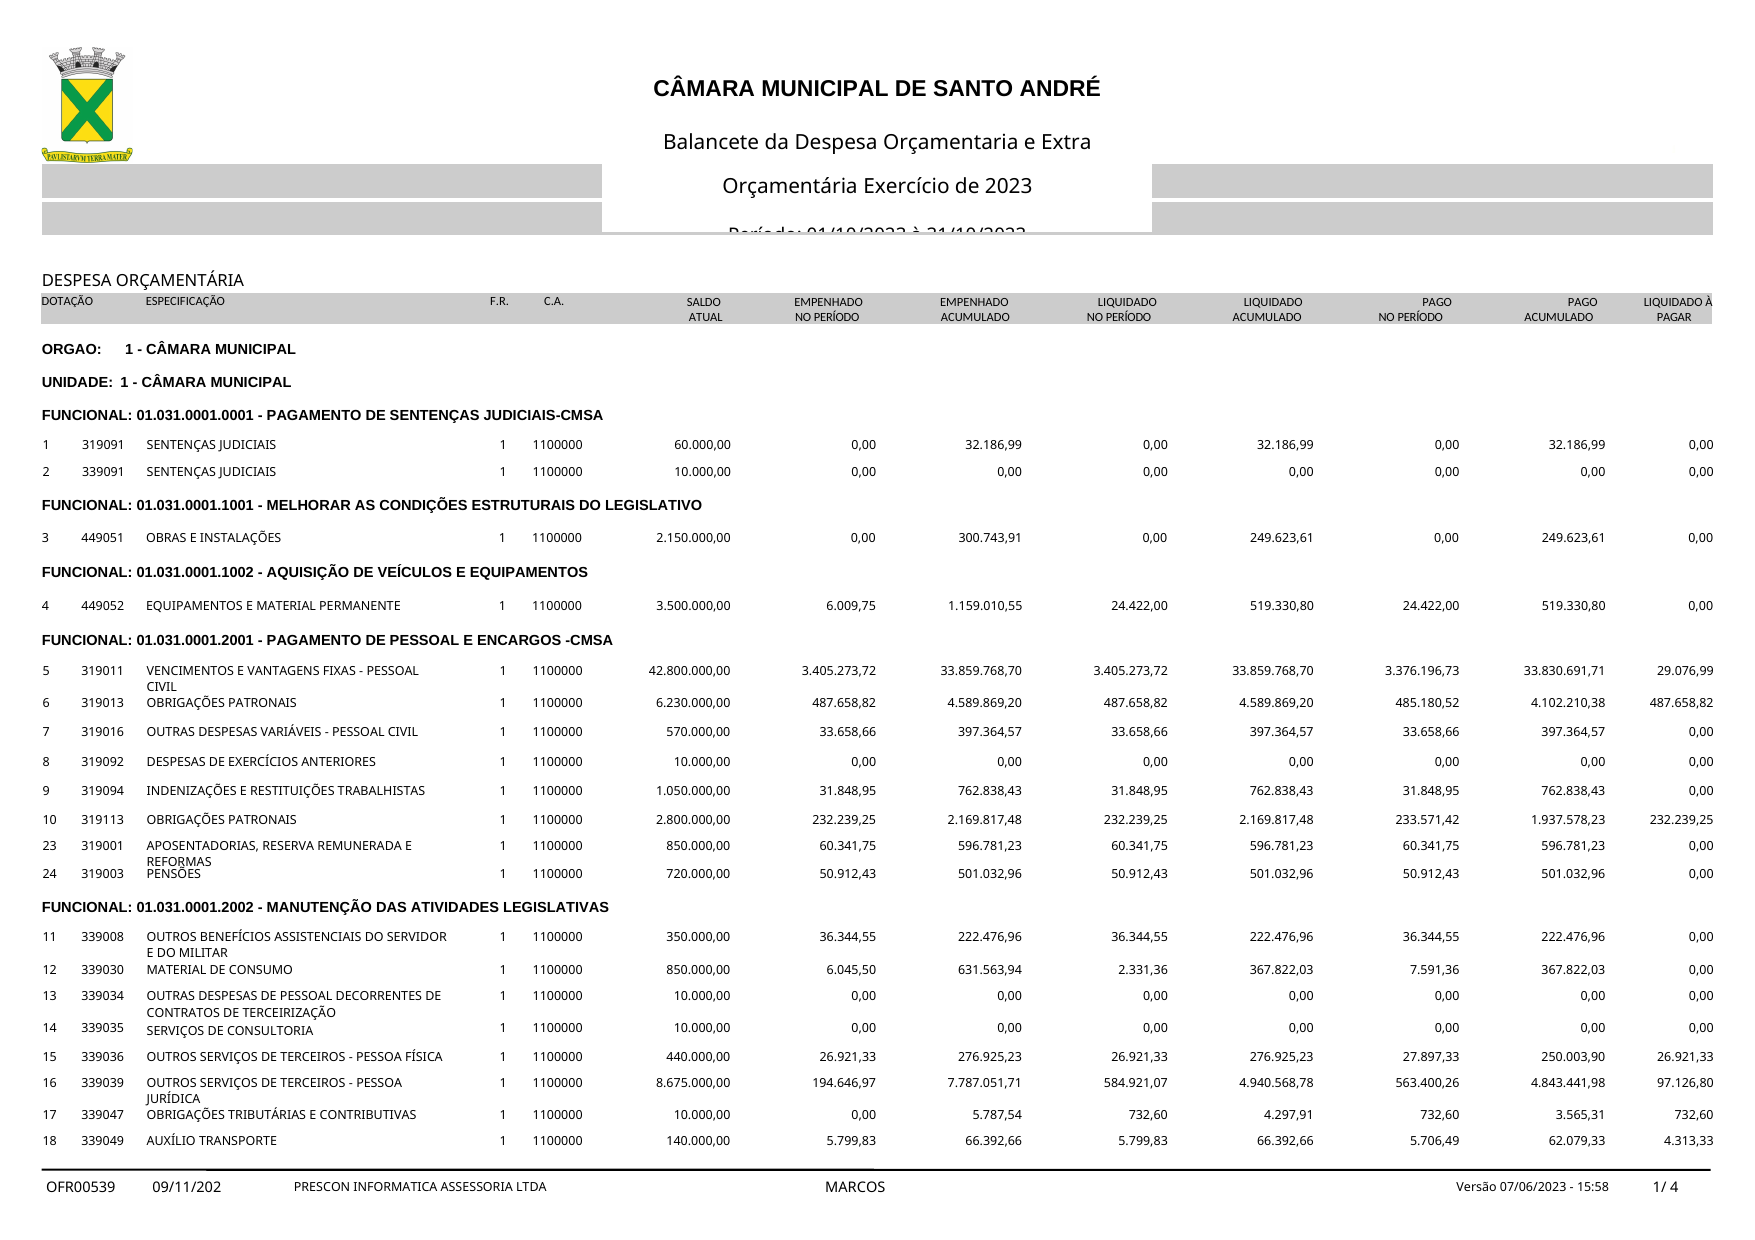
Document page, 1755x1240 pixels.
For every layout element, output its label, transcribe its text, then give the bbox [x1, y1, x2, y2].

table_header 33.859.768,70 [908, 666, 1057, 680]
table_cell 26.921,33 [1630, 1041, 1715, 1070]
table_cell 1 [472, 855, 519, 883]
table_cell 15 [39, 1041, 69, 1070]
table_cell 0,00 [1349, 745, 1491, 774]
table_cell 6 [39, 680, 69, 716]
table_cell 26.921,33 [771, 1041, 912, 1070]
table_cell 1100000 [519, 855, 615, 883]
table_cell 4.589.869,20 [908, 680, 1057, 716]
table_header 42.800.000,00 [615, 666, 766, 680]
table_cell 1 [486, 1070, 519, 1092]
table_cell 0,00 [1203, 1005, 1354, 1041]
table_cell 1100000 [519, 983, 619, 1004]
table_cell OUTROS SERVIÇOS DE TERCEIROS - PESSOA FÍSICA [135, 1041, 486, 1070]
table_cell 1100000 [519, 833, 615, 855]
table_cell 0,00 [766, 745, 908, 774]
table_cell 1 [486, 1128, 519, 1150]
table_cell 13 [39, 983, 69, 1004]
table_cell 1100000 [519, 1070, 619, 1092]
table_cell JURÍDICA OBRIGAÇÕES TRIBUTÁRIAS E CONTRIBUTIVAS [135, 1092, 486, 1128]
table_cell CONTRATOS DE TERCEIRIZAÇÃO SERVIÇOS DE CONSULTORIA [135, 1005, 486, 1041]
table_cell 1 [486, 1041, 519, 1070]
text FUNCIONAL: 01.031.0001.1001 - MELHORAR AS CONDIÇÕES ESTRUTURAIS DO LEGISLATIVO [42, 496, 1727, 513]
table_cell 720.000,00 [615, 855, 766, 883]
table_cell 1100000 [519, 775, 615, 804]
table_cell 31.848,95 [766, 775, 908, 804]
table_cell 1100000 [519, 1128, 619, 1150]
table_cell 1 [486, 946, 519, 983]
table_cell 501.032,96 [1199, 855, 1348, 883]
table_cell 5.787,54 [912, 1092, 1063, 1128]
table_cell 12 [39, 946, 69, 983]
table_cell 339047 [69, 1092, 135, 1128]
table_cell 233.571,42 [1349, 804, 1491, 833]
table_cell 0,00 [1354, 983, 1494, 1004]
table_cell 0,00 [1647, 460, 1716, 481]
table_header 1 [486, 932, 519, 946]
table_cell 60.341,75 [1057, 833, 1199, 855]
table_cell 319016 [69, 716, 135, 745]
table_cell 0,00 [1504, 460, 1647, 481]
table_cell 1100000 [519, 716, 615, 745]
table_header 1100000 [519, 438, 628, 460]
table_cell 33.658,66 [1349, 716, 1491, 745]
subtitle DESPESA ORÇAMENTÁRIA [42, 269, 1727, 291]
table_cell 0,00 [1626, 775, 1715, 804]
table_cell 1 [472, 680, 519, 716]
table_cell 62.079,33 [1495, 1128, 1630, 1150]
table_cell 339039 [69, 1070, 135, 1092]
table_header 1 [472, 666, 519, 680]
table_header 29.076,99 [1626, 666, 1715, 680]
table_cell 1 [472, 716, 519, 745]
table_cell 232.239,25 [1626, 804, 1715, 833]
table_cell 0,00 [1374, 460, 1504, 481]
table_cell 33.658,66 [1057, 716, 1199, 745]
table_header 222.476,96 [1203, 932, 1354, 946]
table_cell 0,00 [1063, 1005, 1203, 1041]
table_cell 5.799,83 [1063, 1128, 1203, 1150]
table_cell 440.000,00 [619, 1041, 771, 1070]
table_header 11 [39, 932, 69, 946]
table_cell 8 [39, 745, 69, 774]
table_cell 0,00 [1057, 745, 1199, 774]
table_cell 23 [39, 833, 69, 855]
table_cell OUTRAS DESPESAS VARIÁVEIS - PESSOAL CIVIL [135, 716, 472, 745]
table_cell 319001 [69, 833, 135, 855]
table_cell 487.658,82 [766, 680, 908, 716]
table_cell REFORMAS PENSÕES [135, 855, 472, 883]
table_cell 0,00 [1630, 946, 1715, 983]
table_cell INDENIZAÇÕES E RESTITUIÇÕES TRABALHISTAS [135, 775, 472, 804]
table_cell 397.364,57 [1199, 716, 1348, 745]
table_cell 0,00 [1495, 1005, 1630, 1041]
table_header 222.476,96 [912, 932, 1063, 946]
table_cell 50.912,43 [1349, 855, 1491, 883]
table_cell 0,00 [1491, 745, 1626, 774]
table_cell 339030 [69, 946, 135, 983]
table_cell 31.848,95 [1057, 775, 1199, 804]
table_header 0,00 [791, 438, 921, 460]
table_cell 1 [393, 460, 519, 481]
table_cell 9 [39, 775, 69, 804]
table_header 0,00 [1082, 438, 1212, 460]
table_cell 250.003,90 [1495, 1041, 1630, 1070]
table_cell 60.341,75 [1349, 833, 1491, 855]
table_cell 319013 [69, 680, 135, 716]
table_header 5 [39, 666, 69, 680]
table_cell 3.565,31 [1495, 1092, 1630, 1128]
table_cell 7.787.051,71 [912, 1070, 1063, 1092]
table_cell 1 [472, 775, 519, 804]
table_header 36.344,55 [1354, 932, 1494, 946]
table_cell 33.658,66 [766, 716, 908, 745]
table_header OUTROS BENEFÍCIOS ASSISTENCIAIS DO SERVIDOR [135, 932, 486, 946]
table_cell 850.000,00 [615, 833, 766, 855]
table_cell 66.392,66 [912, 1128, 1063, 1150]
table_header 1100000 [519, 932, 619, 946]
table_cell 60.341,75 [766, 833, 908, 855]
table_cell 1100000 [519, 1041, 619, 1070]
table_cell 397.364,57 [1491, 716, 1626, 745]
table_cell E DO MILITAR MATERIAL DE CONSUMO [135, 946, 486, 983]
table_header 339008 [69, 932, 135, 946]
table_cell 10.000,00 [619, 1005, 771, 1041]
table_cell 367.822,03 [1203, 946, 1354, 983]
table_cell 1 [472, 804, 519, 833]
table_cell 8.675.000,00 [619, 1070, 771, 1092]
table_header 319011 [69, 666, 135, 680]
table_cell 0,00 [1063, 983, 1203, 1004]
table_cell 0,00 [771, 983, 912, 1004]
table_header 36.344,55 [1063, 932, 1203, 946]
table_cell 97.126,80 [1630, 1070, 1715, 1092]
table_cell 4.313,33 [1630, 1128, 1715, 1150]
table_cell APOSENTADORIAS, RESERVA REMUNERADA E [135, 833, 472, 855]
table_header 3.405.273,72 [1057, 666, 1199, 680]
table_cell 0,00 [912, 983, 1063, 1004]
table_cell 584.921,07 [1063, 1070, 1203, 1092]
table_cell 7.591,36 [1354, 946, 1494, 983]
table_cell 631.563,94 [912, 946, 1063, 983]
table_cell 5.706,49 [1354, 1128, 1494, 1150]
table_cell 762.838,43 [1491, 775, 1626, 804]
table_cell 0,00 [771, 1092, 912, 1128]
table_cell 10.000,00 [615, 745, 766, 774]
table_cell 762.838,43 [1199, 775, 1348, 804]
table_header 32.186,99 [921, 438, 1082, 460]
table_cell 563.400,26 [1354, 1070, 1494, 1092]
table_cell 0,00 [1626, 745, 1715, 774]
table_cell 2 339091 SENTENÇAS JUDICIAIS [39, 460, 393, 481]
table_cell 1 [472, 745, 519, 774]
table_cell 732,60 [1354, 1092, 1494, 1128]
table_cell 0,00 [1199, 745, 1348, 774]
table_cell 339049 [69, 1128, 135, 1150]
table_cell 50.912,43 [766, 855, 908, 883]
table_cell 397.364,57 [908, 716, 1057, 745]
table_cell 2.331,36 [1063, 946, 1203, 983]
table_cell 6.045,50 [771, 946, 912, 983]
table_header 222.476,96 [1495, 932, 1630, 946]
table_cell 26.921,33 [1063, 1041, 1203, 1070]
table_cell 339034 [69, 983, 135, 1004]
table_cell 276.925,23 [912, 1041, 1063, 1070]
table_header 1 319091 SENTENÇAS JUDICIAIS [39, 438, 393, 460]
table_cell 1.050.000,00 [615, 775, 766, 804]
table_cell 367.822,03 [1495, 946, 1630, 983]
table_header 1 [393, 438, 519, 460]
table_cell 194.646,97 [771, 1070, 912, 1092]
table_cell CIVIL OBRIGAÇÕES PATRONAIS [135, 680, 472, 716]
table_header 32.186,99 [1504, 438, 1647, 460]
table_header 33.859.768,70 [1199, 666, 1348, 680]
text FUNCIONAL: 01.031.0001.1002 - AQUISIÇÃO DE VEÍCULOS E EQUIPAMENTOS [42, 564, 1727, 581]
table_header 36.344,55 [771, 932, 912, 946]
table_cell 1 [486, 1092, 519, 1128]
table_cell AUXÍLIO TRANSPORTE [135, 1128, 486, 1150]
table_header 3.376.196,73 [1349, 666, 1491, 680]
table_cell 5.799,83 [771, 1128, 912, 1150]
table_header VENCIMENTOS E VANTAGENS FIXAS - PESSOAL [135, 666, 472, 680]
table_cell 596.781,23 [1199, 833, 1348, 855]
table_cell 140.000,00 [619, 1128, 771, 1150]
table_cell 1100000 [519, 946, 619, 983]
table_header 0,00 [1374, 438, 1504, 460]
table_cell 1 [486, 983, 519, 1004]
table_cell 18 [39, 1128, 69, 1150]
table_cell 339035 [69, 1005, 135, 1041]
table_cell 4.297,91 [1203, 1092, 1354, 1128]
table_cell 27.897,33 [1354, 1041, 1494, 1070]
table_cell 0,00 [1626, 855, 1715, 883]
table_cell 319094 [69, 775, 135, 804]
table_cell DESPESAS DE EXERCÍCIOS ANTERIORES [135, 745, 472, 774]
table_cell 1100000 [519, 1092, 619, 1128]
table_cell 7 [39, 716, 69, 745]
table_cell 0,00 [1626, 833, 1715, 855]
table_cell 232.239,25 [766, 804, 908, 833]
table_header 3.405.273,72 [766, 666, 908, 680]
table_cell 0,00 [1630, 983, 1715, 1004]
table_cell 732,60 [1063, 1092, 1203, 1128]
text 4 449052 EQUIPAMENTOS E MATERIAL PERMANENTE 1 1100000 3.500.000,00 6.009,75 1.159.010,55 24.422,00 519.330,80 24.422,00 519.330,80 0,00 [42, 597, 1727, 614]
table_cell 1.937.578,23 [1491, 804, 1626, 833]
table_cell 0,00 [771, 1005, 912, 1041]
table_cell 10.000,00 [619, 983, 771, 1004]
table_cell 6.230.000,00 [615, 680, 766, 716]
table_cell 4.102.210,38 [1491, 680, 1626, 716]
table_cell 2.800.000,00 [615, 804, 766, 833]
table_cell 50.912,43 [1057, 855, 1199, 883]
table_cell 0,00 [1495, 983, 1630, 1004]
table_cell 0,00 [1354, 1005, 1494, 1041]
table_cell 1100000 [519, 1005, 619, 1041]
table_cell 24 [39, 855, 69, 883]
table_cell 1 [486, 1005, 519, 1041]
table_cell 319003 [69, 855, 135, 883]
table_cell 0,00 [1626, 716, 1715, 745]
table_cell 0,00 [1082, 460, 1212, 481]
table_cell 0,00 [1203, 983, 1354, 1004]
text FUNCIONAL: 01.031.0001.2002 - MANUTENÇÃO DAS ATIVIDADES LEGISLATIVAS [42, 898, 1727, 915]
table_cell 487.658,82 [1057, 680, 1199, 716]
table_cell 17 [39, 1092, 69, 1128]
table_cell 16 [39, 1070, 69, 1092]
table_cell 485.180,52 [1349, 680, 1491, 716]
table_cell 1100000 [519, 460, 628, 481]
table_cell OUTRAS DESPESAS DE PESSOAL DECORRENTES DE [135, 983, 486, 1004]
table_header 0,00 [1630, 932, 1715, 946]
table_cell 31.848,95 [1349, 775, 1491, 804]
table_cell 570.000,00 [615, 716, 766, 745]
text ORGAO: 1 - CÂMARA MUNICIPAL UNIDADE: 1 - CÂMARA MUNICIPAL [42, 324, 296, 391]
table_header 32.186,99 [1213, 438, 1374, 460]
table_cell 10.000,00 [628, 460, 791, 481]
table_cell 319113 [69, 804, 135, 833]
table_cell 487.658,82 [1626, 680, 1715, 716]
table_cell 10 [39, 804, 69, 833]
table_cell 596.781,23 [1491, 833, 1626, 855]
table_cell 339036 [69, 1041, 135, 1070]
table_cell 4.940.568,78 [1203, 1070, 1354, 1092]
table_cell 501.032,96 [1491, 855, 1626, 883]
table_cell 501.032,96 [908, 855, 1057, 883]
table_cell 0,00 [912, 1005, 1063, 1041]
table_cell 1100000 [519, 745, 615, 774]
text 3 449051 OBRAS E INSTALAÇÕES 1 1100000 2.150.000,00 0,00 300.743,91 0,00 249.623,61 0,00 249.623,61 0,00 [42, 529, 1727, 546]
table_cell 1100000 [519, 804, 615, 833]
text FUNCIONAL: 01.031.0001.2001 - PAGAMENTO DE PESSOAL E ENCARGOS -CMSA [42, 632, 1727, 649]
table_cell 1 [472, 833, 519, 855]
table_cell 2.169.817,48 [908, 804, 1057, 833]
table_cell 0,00 [908, 745, 1057, 774]
table_header 0,00 [1647, 438, 1716, 460]
table_cell 0,00 [791, 460, 921, 481]
table_header 350.000,00 [619, 932, 771, 946]
table_cell 4.589.869,20 [1199, 680, 1348, 716]
table_header 33.830.691,71 [1491, 666, 1626, 680]
table_cell 732,60 [1630, 1092, 1715, 1128]
table_cell 0,00 [1630, 1005, 1715, 1041]
table_cell 850.000,00 [619, 946, 771, 983]
text FUNCIONAL: 01.031.0001.0001 - PAGAMENTO DE SENTENÇAS JUDICIAIS-CMSA [42, 407, 1727, 423]
table_cell 0,00 [1213, 460, 1374, 481]
table_cell 4.843.441,98 [1495, 1070, 1630, 1092]
table_header 1100000 [519, 666, 615, 680]
table_cell OBRIGAÇÕES PATRONAIS [135, 804, 472, 833]
table_cell 10.000,00 [619, 1092, 771, 1128]
table_header 60.000,00 [628, 438, 791, 460]
table_cell 232.239,25 [1057, 804, 1199, 833]
table_cell OUTROS SERVIÇOS DE TERCEIROS - PESSOA [135, 1070, 486, 1092]
table_cell 276.925,23 [1203, 1041, 1354, 1070]
table_cell 596.781,23 [908, 833, 1057, 855]
table_cell 2.169.817,48 [1199, 804, 1348, 833]
table_cell 762.838,43 [908, 775, 1057, 804]
table_cell 14 [39, 1005, 69, 1041]
table_cell 66.392,66 [1203, 1128, 1354, 1150]
table_cell 319092 [69, 745, 135, 774]
table_cell 0,00 [921, 460, 1082, 481]
table_cell 1100000 [519, 680, 615, 716]
